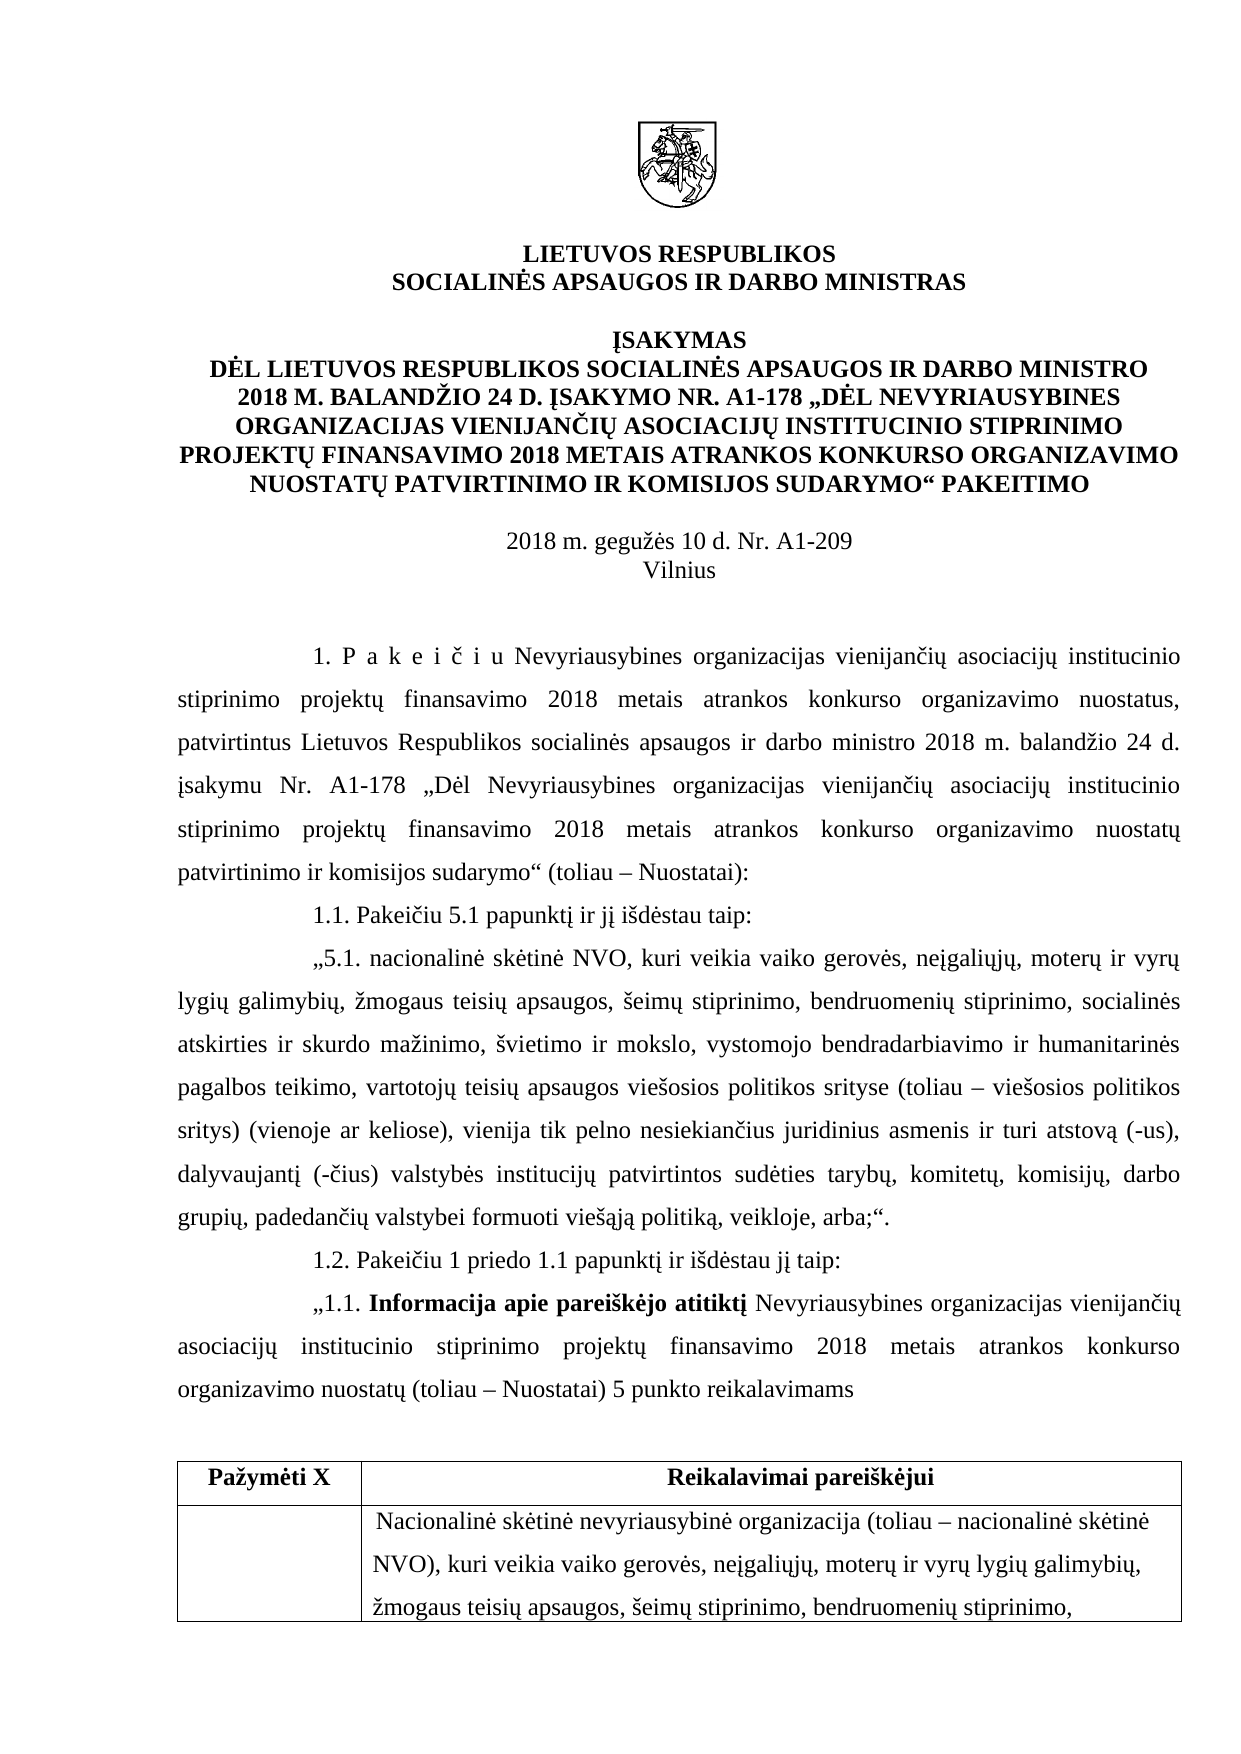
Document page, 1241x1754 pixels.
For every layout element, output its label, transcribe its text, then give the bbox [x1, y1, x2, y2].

text 2018 m. gegužės 10 d. Nr. A1-209 [177, 526, 1181, 555]
text LIETUVOS RESPUBLIKOS [177, 239, 1181, 267]
table_header Pažymėti X [178, 1462, 361, 1505]
text „5.1. nacionalinė skėtinė NVO, kuri veikia vaiko gerovės, neįgaliųjų, moterų ir vyrų lygių galimybių, žmogaus teisių apsaugos, šeimų stiprinimo, bendruomenių stiprinimo, socialinės atskirties ir skurdo mažinimo, švietimo ir mokslo, vystomojo bendradarbiavimo ir humanitarinės pagalbos teikimo, vartotojų teisių apsaugos viešosios politikos srityse (toliau – viešosios politikos sritys) (vienoje ar keliose), vienija tik pelno nesiekiančius juridinius asmenis ir turi atstovą (-us), dalyvaujantį (-čius) valstybės institucijų patvirtintos sudėties tarybų, komitetų, komisijų, darbo grupių, padedančių valstybei formuoti viešąją politiką, veikloje, arba;“. [177, 943, 1181, 1231]
table_cell [178, 1506, 361, 1621]
text „1.1. Informacija apie pareiškėjo atitiktį Nevyriausybines organizacijas vienijančių asociacijų institucinio stiprinimo projektų finansavimo 2018 metais atrankos konkurso organizavimo nuostatų (toliau – Nuostatai) 5 punkto reikalavimams [177, 1288, 1181, 1403]
text SOCIALINĖS APSAUGOS IR DARBO MINISTRAS [177, 267, 1181, 296]
text 1.2. Pakeičiu 1 priedo 1.1 papunktį ir išdėstau jį taip: [177, 1245, 1181, 1274]
text 1. P a k e i č i u Nevyriausybines organizacijas vienijančių asociacijų institucinio stiprinimo projektų finansavimo 2018 metais atrankos konkurso organizavimo nuostatus, patvirtintus Lietuvos Respublikos socialinės apsaugos ir darbo ministro 2018 m. balandžio 24 d. įsakymu Nr. A1-178 „Dėl Nevyriausybines organizacijas vienijančių asociacijų institucinio stiprinimo projektų finansavimo 2018 metais atrankos konkurso organizavimo nuostatų patvirtinimo ir komisijos sudarymo“ (toliau – Nuostatai): [177, 641, 1181, 886]
text DĖL LIETUVOS RESPUBLIKOS SOCIALINĖS APSAUGOS IR DARBO MINISTRO 2018 M. BALANDŽIO 24 D. ĮSAKYMO NR. A1-178 „DĖL NEVYRIAUSYBINES ORGANIZACIJAS VIENIJANČIŲ ASOCIACIJŲ INSTITUCINIO STIPRINIMO PROJEKTŲ FINANSAVIMO 2018 METAIS ATRANKOS KONKURSO ORGANIZAVIMO NUOSTATŲ PATVIRTINIMO IR KOMISIJOS SUDARYMO“ PAKEITIMO [177, 354, 1181, 497]
table_header Reikalavimai pareiškėjui [362, 1462, 1181, 1505]
text 1.1. Pakeičiu 5.1 papunktį ir jį išdėstau taip: [177, 900, 1181, 929]
text ĮSAKYMAS [177, 325, 1181, 354]
text Vilnius [177, 555, 1181, 584]
table_cell Nacionalinė skėtinė nevyriausybinė organizacija (toliau – nacionalinė skėtinė NVO), kuri veikia vaiko gerovės, neįgaliųjų, moterų ir vyrų lygių galimybių, žmogaus teisių apsaugos, šeimų stiprinimo, bendruomenių stiprinimo, [362, 1506, 1181, 1621]
